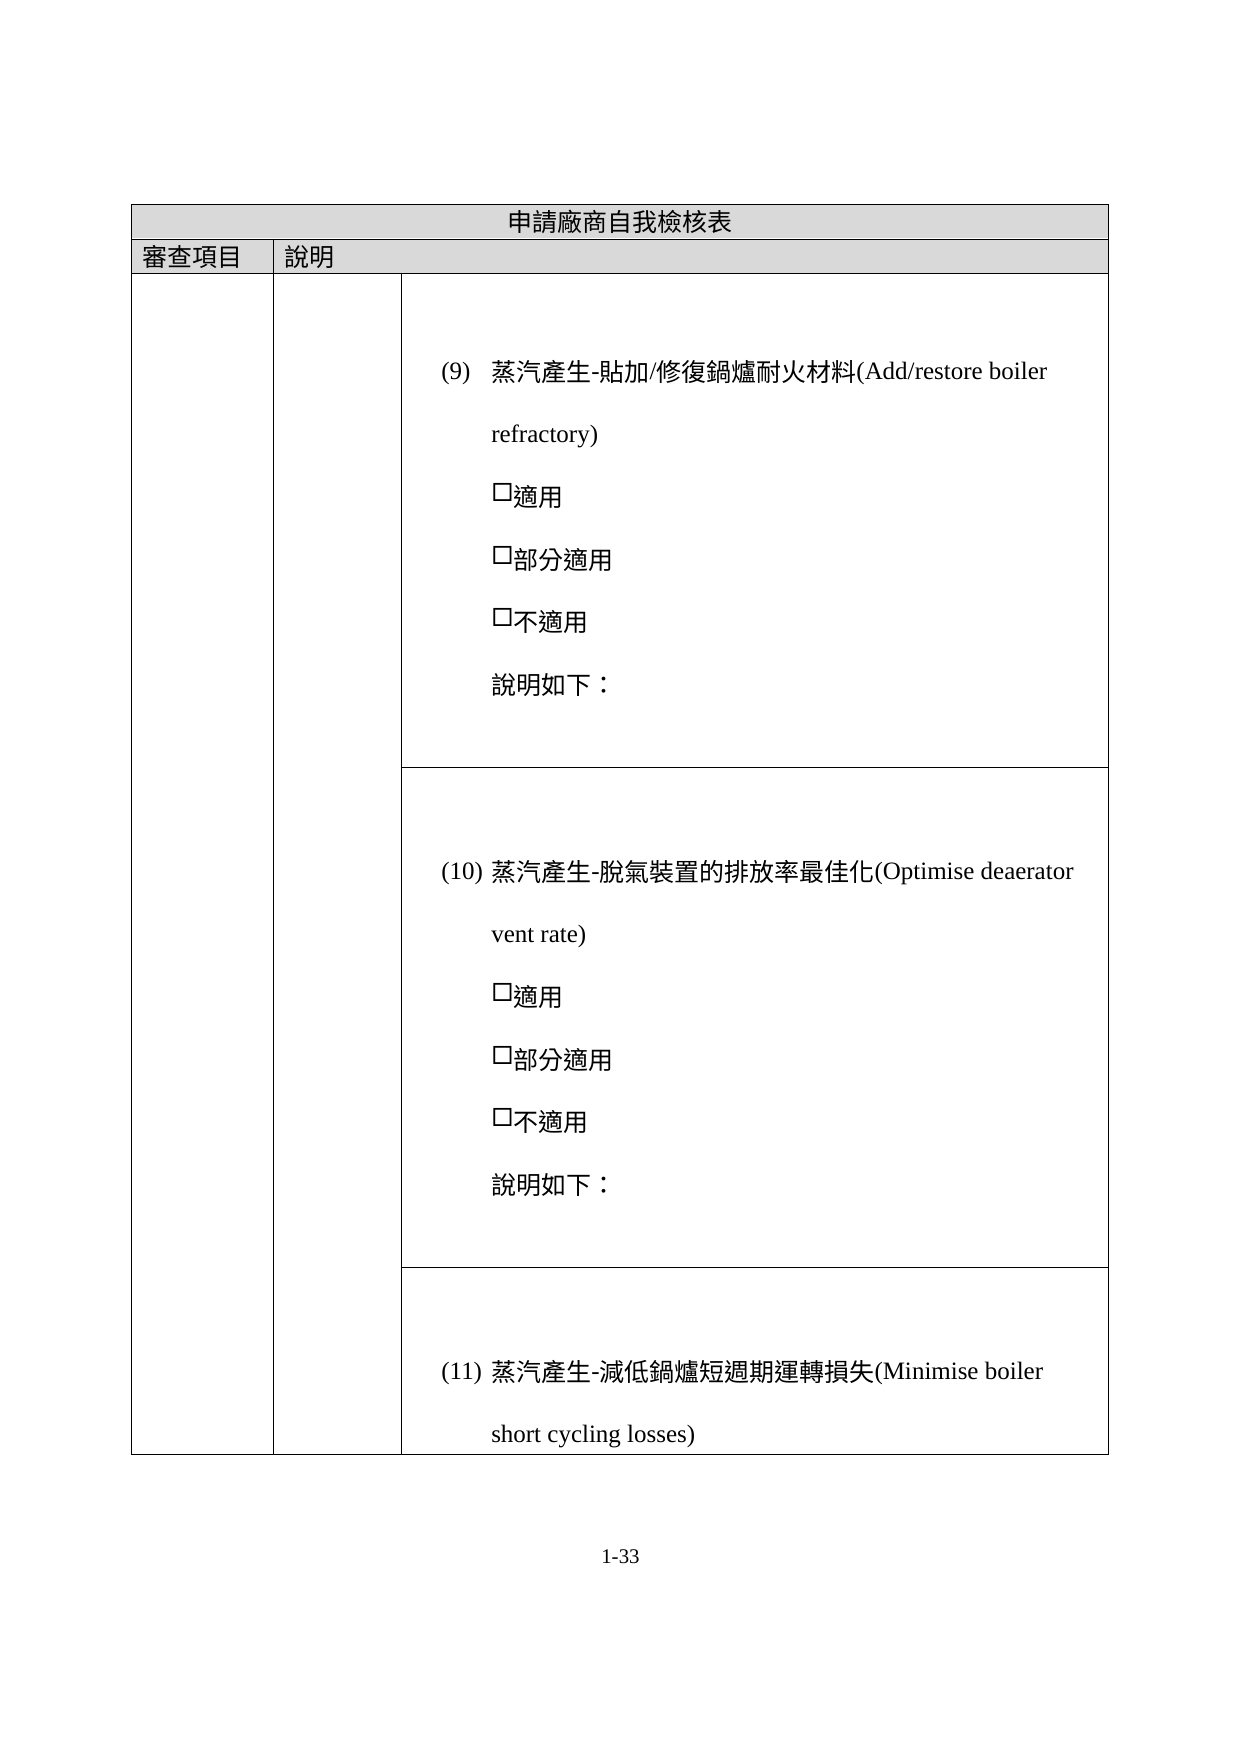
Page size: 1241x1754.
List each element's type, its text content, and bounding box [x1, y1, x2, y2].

table_cell 蒸汽產生-貼加/修復鍋爐耐火材料(Add/restore boiler refractory) 適用 部分適用 不適用 說明如下： [402, 274, 1108, 767]
table_cell [132, 274, 273, 1454]
table_cell 蒸汽產生-脫氣裝置的排放率最佳化(Optimise deaerator vent rate) 適用 部分適用 不適用 說明如下： [402, 768, 1108, 1267]
table_cell 蒸汽產生-減低鍋爐短週期運轉損失(Minimise boiler short cycling losses) [402, 1268, 1108, 1454]
table_header 申請廠商自我檢核表 [132, 205, 1108, 238]
table_cell 說明 [274, 240, 1108, 273]
table_cell 審查項目 [132, 240, 273, 273]
table_cell [274, 274, 401, 1454]
